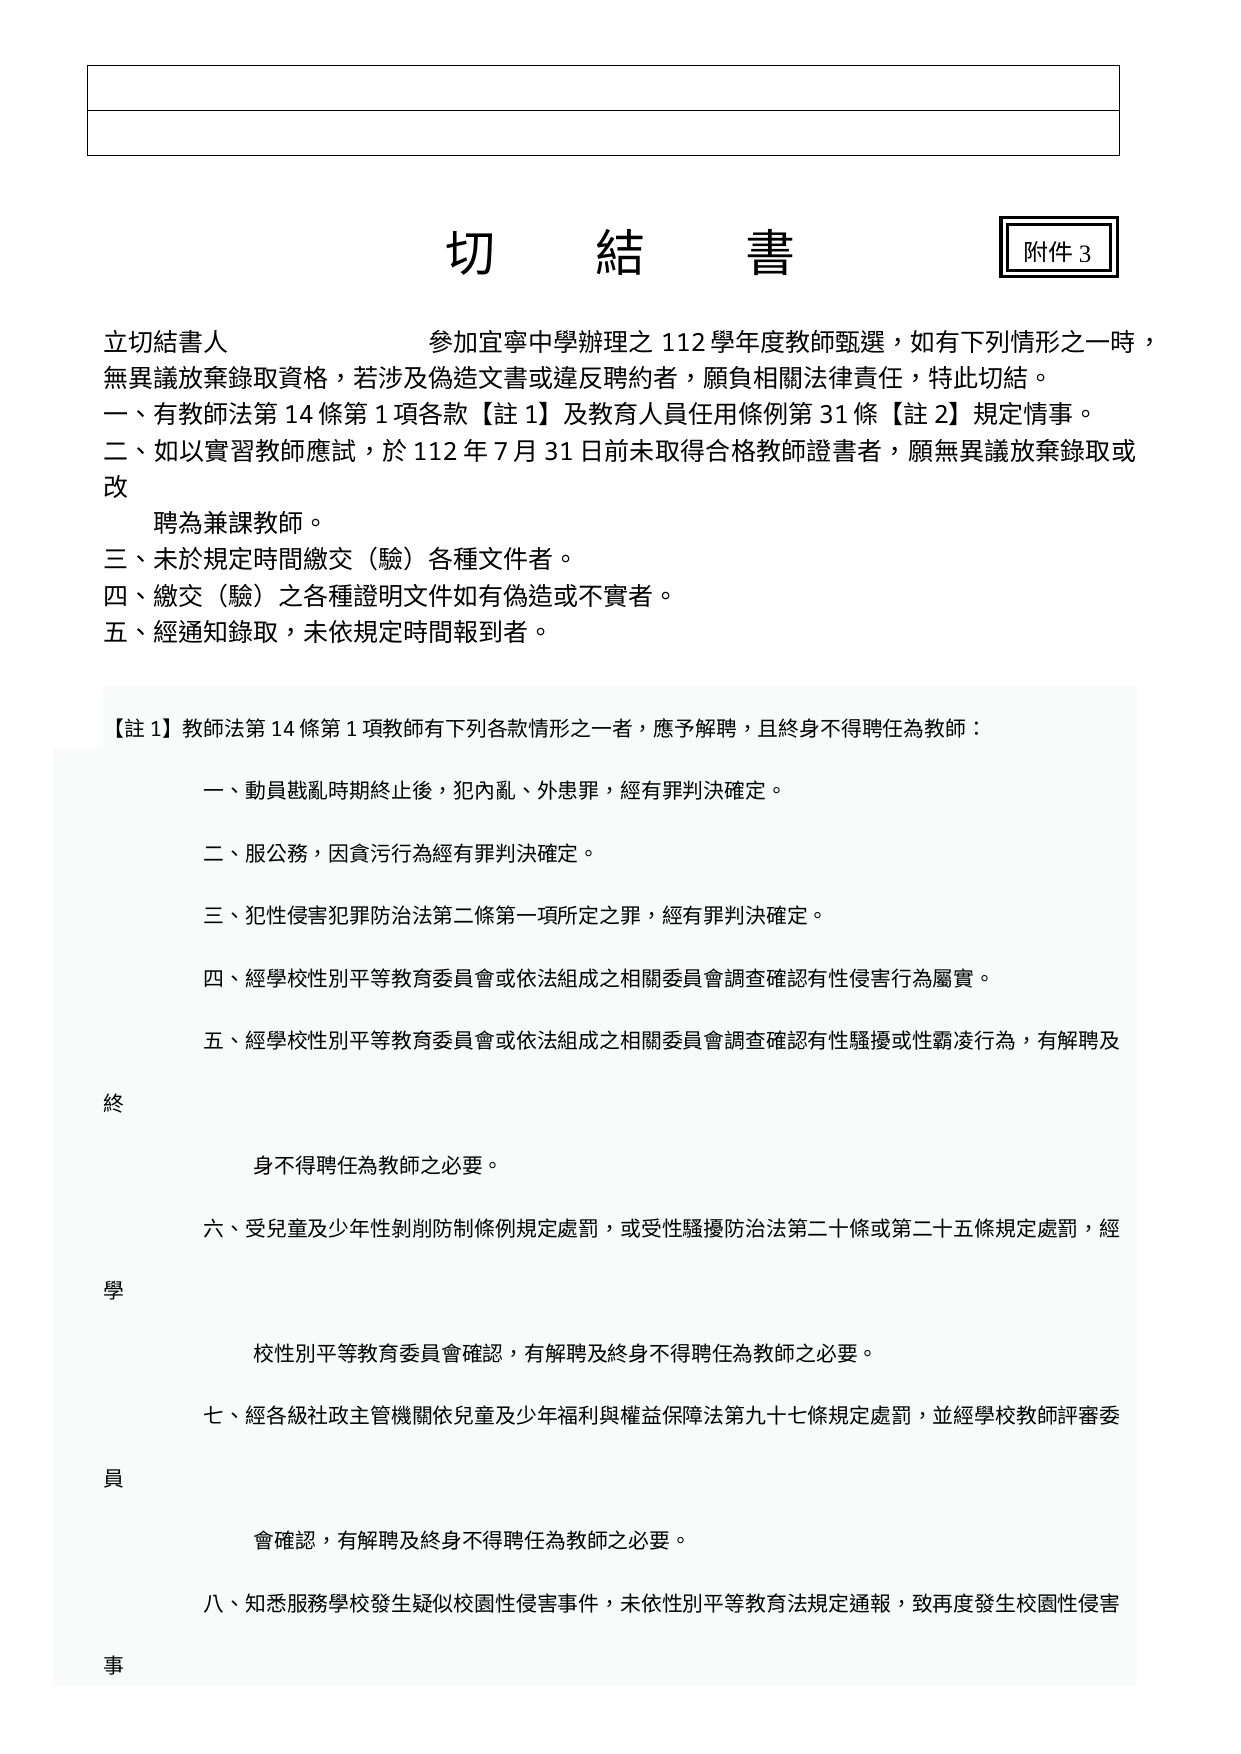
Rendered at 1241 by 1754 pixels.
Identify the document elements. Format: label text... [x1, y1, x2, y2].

text 【註1】教師法第14條第1項教師有下列各款情形之一者，應予解聘，且終身不得聘任為教師： [103, 686, 1137, 748]
text 聘為兼課教師。 [103, 504, 1137, 540]
text 立切結書人 參加宜寧中學辦理之112學年度教師甄選，如有下列情形之一時，無異議放棄錄取資格，若涉及偽造文書或違反聘約者，願負相關法律責任，特此切結。 [103, 322, 1137, 395]
text 身不得聘任為教師之必要。 [53, 1123, 1137, 1186]
text 五、經通知錄取，未依規定時間報到者。 [103, 612, 1137, 649]
text 二、服公務，因貪污行為經有罪判決確定。 [53, 811, 1137, 873]
text 三、犯性侵害犯罪防治法第二條第一項所定之罪，經有罪判決確定。 [53, 873, 1137, 936]
table_cell [88, 66, 1119, 110]
text 三、未於規定時間繳交（驗）各種文件者。 [103, 540, 1137, 576]
text 校性別平等教育委員會確認，有解聘及終身不得聘任為教師之必要。 [53, 1311, 1137, 1373]
text 附件3 [1024, 233, 1094, 261]
text 會確認，有解聘及終身不得聘任為教師之必要。 [53, 1498, 1137, 1561]
text 六、受兒童及少年性剝削防制條例規定處罰，或受性騷擾防治法第二十條或第二十五條規定處罰，經學 [53, 1186, 1137, 1311]
text 七、經各級社政主管機關依兒童及少年福利與權益保障法第九十七條規定處罰，並經學校教師評審委員 [53, 1373, 1137, 1498]
text 一、動員戡亂時期終止後，犯內亂、外患罪，經有罪判決確定。 [53, 748, 1137, 811]
text 四、繳交（驗）之各種證明文件如有偽造或不實者。 [103, 576, 1137, 612]
text 五、經學校性別平等教育委員會或依法組成之相關委員會調查確認有性騷擾或性霸凌行為，有解聘及終 [53, 998, 1137, 1123]
text 二、如以實習教師應試，於112年7月31日前未取得合格教師證書者，願無異議放棄錄取或改 [103, 431, 1137, 504]
table_cell [88, 111, 1119, 155]
text 八、知悉服務學校發生疑似校園性侵害事件，未依性別平等教育法規定通報，致再度發生校園性侵害事 [53, 1561, 1137, 1686]
text 切 結 書 [103, 213, 1137, 286]
text 一、有教師法第14條第1項各款【註1】及教育人員任用條例第31條【註2】規定情事。 [103, 395, 1137, 431]
text 四、經學校性別平等教育委員會或依法組成之相關委員會調查確認有性侵害行為屬實。 [53, 936, 1137, 998]
